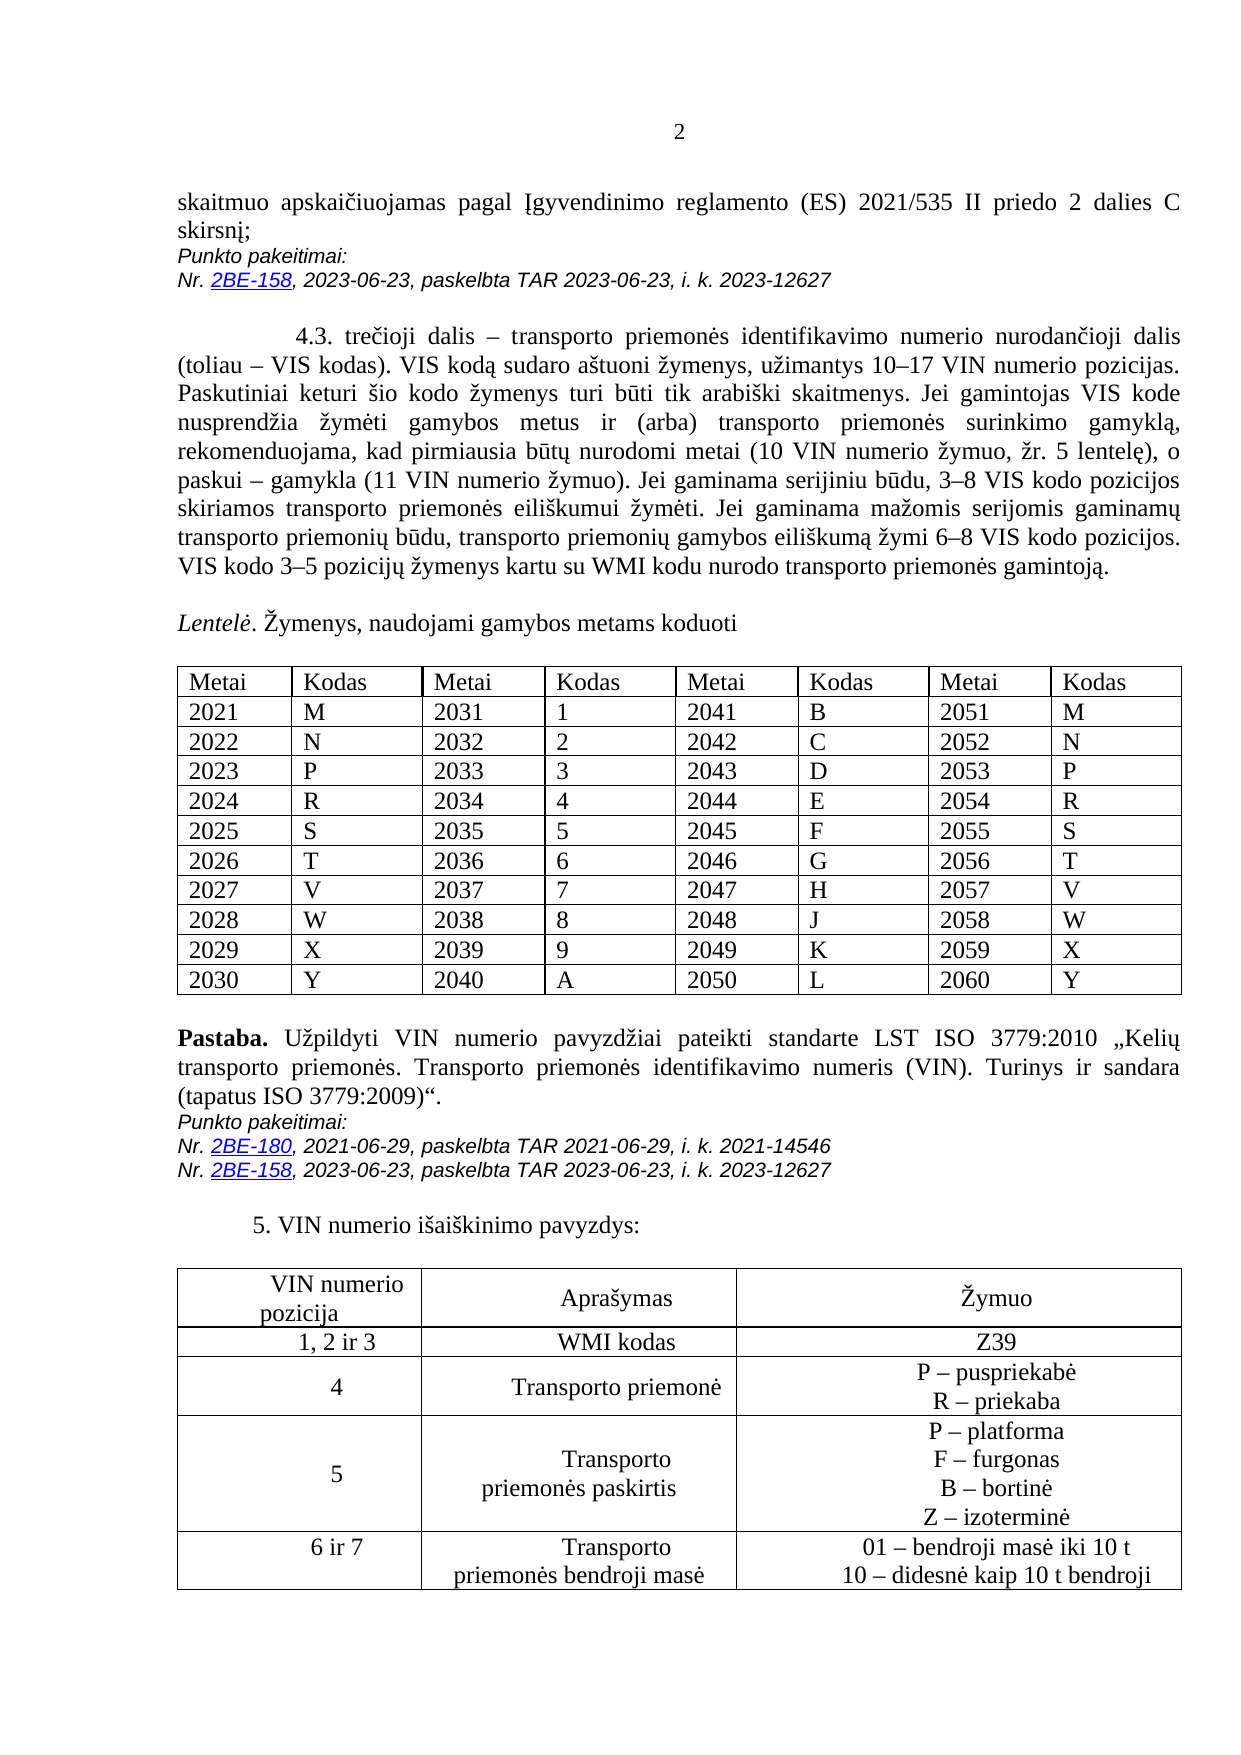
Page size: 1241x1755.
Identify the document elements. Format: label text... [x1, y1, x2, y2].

table_cell 6 [546, 846, 675, 874]
table_cell Transporto priemonė [422, 1357, 736, 1415]
table_header Žymuo [737, 1269, 1181, 1326]
table_cell 5 [546, 816, 675, 845]
table_cell 9 [546, 935, 675, 964]
text Nr. 2BE-180, 2021-06-29, paskelbta TAR 2021-06-29, i. k. 2021-14546 [177, 1134, 1181, 1158]
table_header Metai [930, 667, 1050, 696]
table_cell 2060 [929, 965, 1051, 994]
table_cell 3 [546, 756, 675, 785]
table_cell 2028 [178, 905, 291, 934]
table_cell 2055 [929, 816, 1051, 845]
table_cell 6 ir 7 [178, 1532, 421, 1589]
table_header Kodas [799, 667, 928, 696]
table_cell 1, 2 ir 3 [178, 1328, 421, 1356]
table_cell 2 [546, 727, 675, 755]
table_cell WMI kodas [422, 1328, 736, 1356]
table_cell E [799, 786, 928, 815]
table_cell 2051 [929, 697, 1051, 726]
table_cell X [292, 935, 422, 964]
table_cell 4 [178, 1357, 421, 1415]
table_cell M [292, 697, 422, 726]
table_cell P [1052, 756, 1181, 785]
text Punkto pakeitimai: [177, 244, 1181, 268]
table_cell L [799, 965, 928, 994]
text Lentelė. Žymenys, naudojami gamybos metams koduoti [177, 608, 1181, 637]
table_cell 2054 [929, 786, 1051, 815]
table_header Kodas [1052, 667, 1181, 696]
table_cell N [1052, 727, 1181, 755]
table_cell S [292, 816, 422, 845]
table_cell V [1052, 876, 1181, 904]
table_cell Z39 [737, 1328, 1181, 1356]
table_cell 2045 [676, 816, 798, 845]
table_header Aprašymas [422, 1269, 736, 1326]
table_cell 2039 [423, 935, 544, 964]
table_cell C [799, 727, 928, 755]
table_cell Transporto priemonės paskirtis [422, 1416, 736, 1531]
table_cell W [292, 905, 422, 934]
table_cell 2027 [178, 876, 291, 904]
text Nr. 2BE-158, 2023-06-23, paskelbta TAR 2023-06-23, i. k. 2023-12627 [177, 268, 1181, 292]
table_cell 4 [546, 786, 675, 815]
table_header Metai [178, 667, 291, 696]
table_cell T [292, 846, 422, 874]
table_header Metai [677, 667, 797, 696]
table_cell 8 [546, 905, 675, 934]
table_cell 2030 [178, 965, 291, 994]
table_cell 2050 [676, 965, 798, 994]
table_cell N [292, 727, 422, 755]
table_cell 2033 [423, 756, 544, 785]
table_cell 2049 [676, 935, 798, 964]
table_cell G [799, 846, 928, 874]
table_cell 2035 [423, 816, 544, 845]
table_cell 2047 [676, 876, 798, 904]
table_cell V [292, 876, 422, 904]
table_cell 2042 [676, 727, 798, 755]
table_cell 5 [178, 1416, 421, 1531]
text Punkto pakeitimai: [177, 1110, 1181, 1134]
table_cell K [799, 935, 928, 964]
table_cell Y [1052, 965, 1181, 994]
table_cell 2024 [178, 786, 291, 815]
table_cell 2056 [929, 846, 1051, 874]
table_cell H [799, 876, 928, 904]
table_cell 2041 [676, 697, 798, 726]
table_cell A [546, 965, 675, 994]
table_cell S [1052, 816, 1181, 845]
table_header Metai [424, 667, 544, 696]
table_header VIN numerio pozicija [178, 1269, 421, 1326]
table_cell 2040 [423, 965, 544, 994]
table_cell 2036 [423, 846, 544, 874]
table_cell 2038 [423, 905, 544, 934]
table_cell 2029 [178, 935, 291, 964]
table_cell 2032 [423, 727, 544, 755]
table_cell 7 [546, 876, 675, 904]
table_cell 1 [546, 697, 675, 726]
table_cell Transporto priemonės bendroji masė [422, 1532, 736, 1589]
table_cell 2048 [676, 905, 798, 934]
table_cell M [1052, 697, 1181, 726]
table_cell 2046 [676, 846, 798, 874]
table_cell 2058 [929, 905, 1051, 934]
table_cell X [1052, 935, 1181, 964]
text Nr. 2BE-158, 2023-06-23, paskelbta TAR 2023-06-23, i. k. 2023-12627 [177, 1158, 1181, 1182]
table_header Kodas [546, 667, 675, 696]
table_cell 2023 [178, 756, 291, 785]
table_cell 01 – bendroji masė iki 10 t 10 – didesnė kaip 10 t bendroji [737, 1532, 1181, 1589]
table_cell 2043 [676, 756, 798, 785]
table_cell B [799, 697, 928, 726]
text 5. VIN numerio išaiškinimo pavyzdys: [177, 1210, 1181, 1239]
text Pastaba. Užpildyti VIN numerio pavyzdžiai pateikti standarte LST ISO 3779:2010 „Kelių transporto priemonės. Transporto priemonės identifikavimo numeris (VIN). Turinys ir sandara (tapatus ISO 3779:2009)“. [177, 1023, 1181, 1110]
text 4.3. trečioji dalis – transporto priemonės identifikavimo numerio nurodančioji dalis (toliau – VIS kodas). VIS kodą sudaro aštuoni žymenys, užimantys 10–17 VIN numerio pozicijas. Paskutiniai keturi šio kodo žymenys turi būti tik arabiški skaitmenys. Jei gamintojas VIS kode nusprendžia žymėti gamybos metus ir (arba) transporto priemonės surinkimo gamyklą, rekomenduojama, kad pirmiausia būtų nurodomi metai (10 VIN numerio žymuo, žr. 5 lentelę), o paskui – gamykla (11 VIN numerio žymuo). Jei gaminama serijiniu būdu, 3–8 VIS kodo pozicijos skiriamos transporto priemonės eiliškumui žymėti. Jei gaminama mažomis serijomis gaminamų transporto priemonių būdu, transporto priemonių gamybos eiliškumą žymi 6–8 VIS kodo pozicijos. VIS kodo 3–5 pozicijų žymenys kartu su WMI kodu nurodo transporto priemonės gamintoją. [177, 321, 1181, 580]
table_cell 2044 [676, 786, 798, 815]
table_cell 2037 [423, 876, 544, 904]
table_cell R [1052, 786, 1181, 815]
table_cell 2052 [929, 727, 1051, 755]
table_cell P – puspriekabė R – priekaba [737, 1357, 1181, 1415]
table_cell P – platforma F – furgonas B – bortinė Z – izoterminė [737, 1416, 1181, 1531]
text skaitmuo apskaičiuojamas pagal Įgyvendinimo reglamento (ES) 2021/535 II priedo 2 dalies C skirsnį; [177, 187, 1181, 244]
table_cell 2031 [423, 697, 544, 726]
table_cell 2053 [929, 756, 1051, 785]
table_cell R [292, 786, 422, 815]
table_cell 2034 [423, 786, 544, 815]
table_cell Y [292, 965, 422, 994]
table_cell T [1052, 846, 1181, 874]
table_cell 2059 [929, 935, 1051, 964]
table_cell 2057 [929, 876, 1051, 904]
table_cell J [799, 905, 928, 934]
table_cell W [1052, 905, 1181, 934]
table_cell F [799, 816, 928, 845]
table_cell 2022 [178, 727, 291, 755]
table_cell 2025 [178, 816, 291, 845]
table_cell 2026 [178, 846, 291, 874]
table_cell D [799, 756, 928, 785]
table_cell P [292, 756, 422, 785]
table_cell 2021 [178, 697, 291, 726]
table_header Kodas [293, 667, 421, 696]
